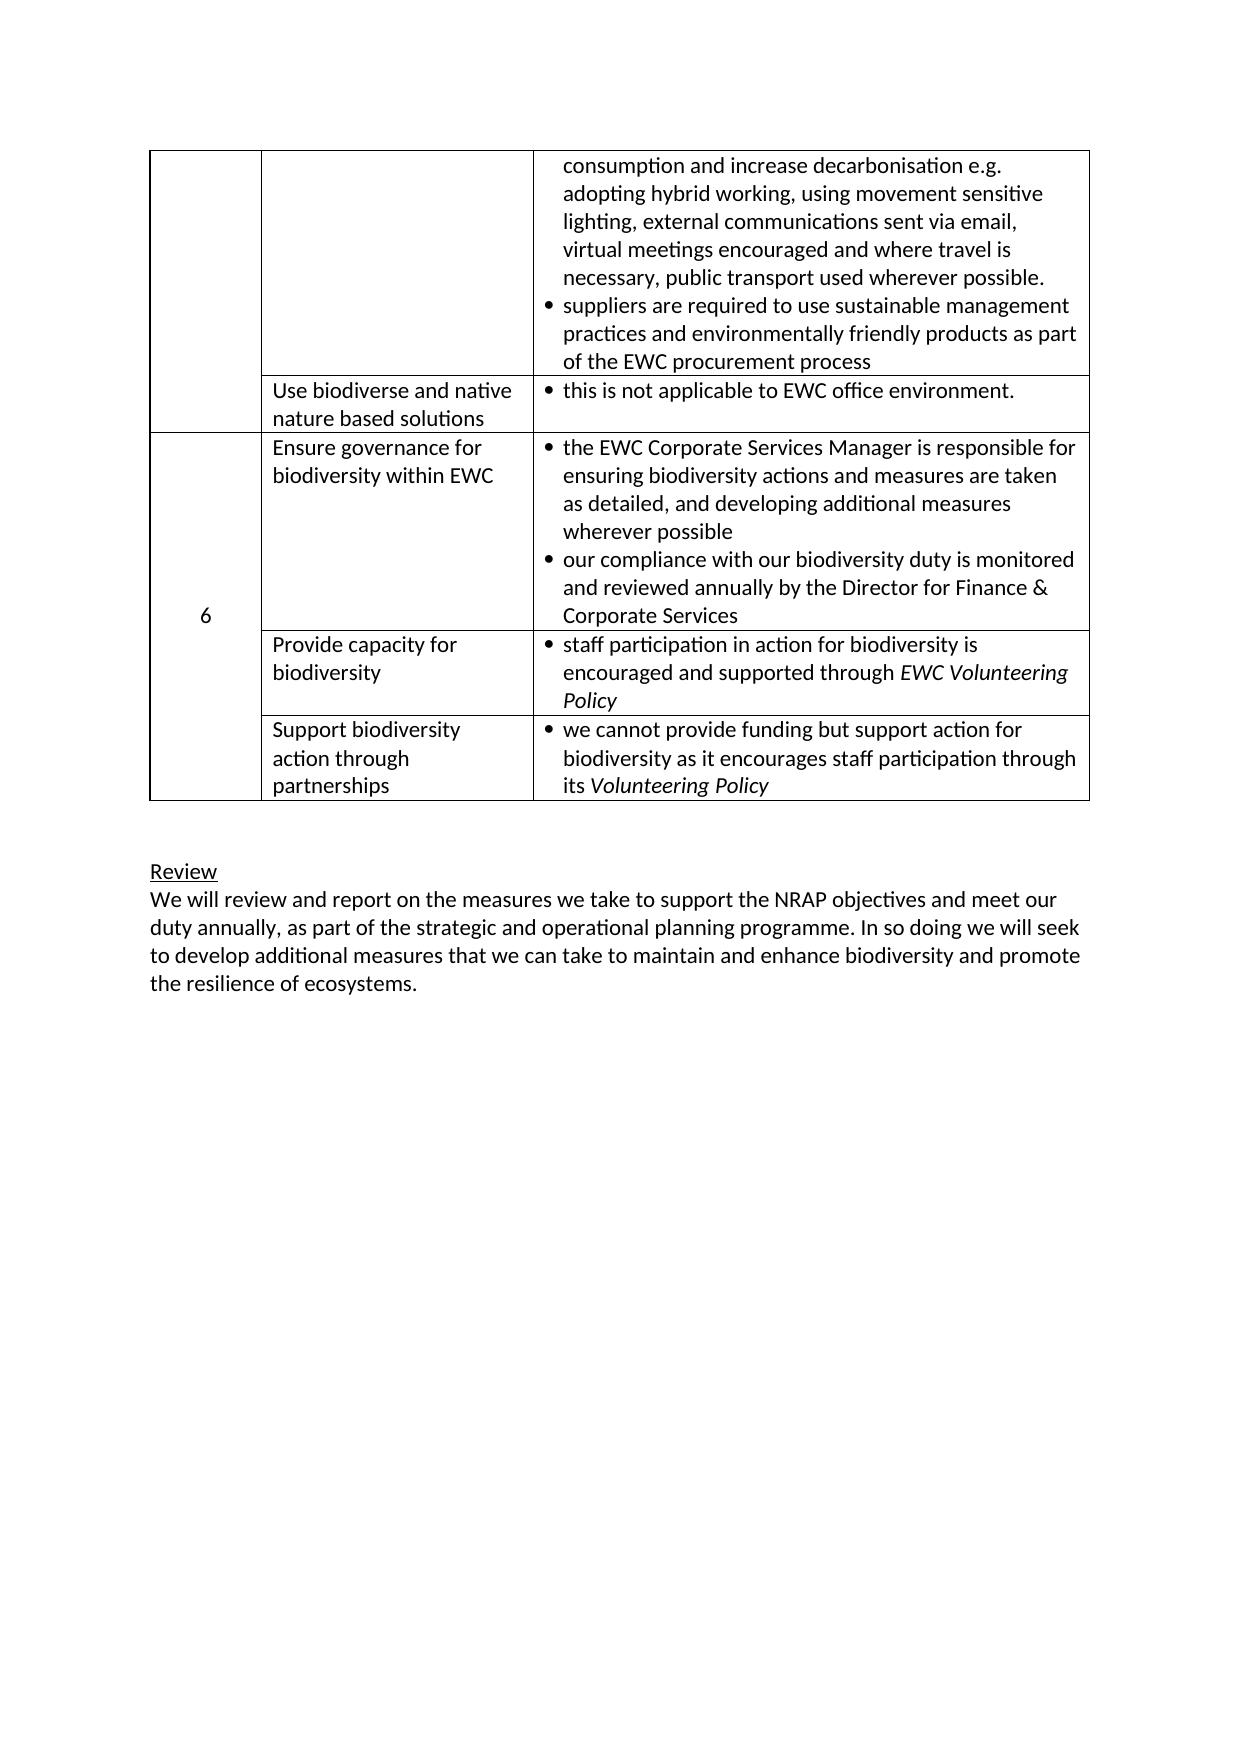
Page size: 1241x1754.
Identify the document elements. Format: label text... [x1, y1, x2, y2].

table_cell Ensure governance for biodiversity within EWC [262, 433, 533, 629]
text Review [150, 857, 1090, 885]
table_cell [151, 151, 261, 432]
table_cell Support biodiversity action through partnerships [262, 716, 533, 800]
table_cell Provide capacity for biodiversity [262, 631, 533, 714]
table_cell this is not applicable to EWC office environment. [534, 376, 1089, 432]
table_cell the EWC Corporate Services Manager is responsible for ensuring biodiversity actions and measures are taken as detailed, and developing additional measures wherever possible our compliance with our biodiversity duty is monitored and reviewed annually by the Director for Finance & Corporate Services [534, 433, 1089, 629]
table_cell [262, 151, 533, 375]
table_cell staff participation in action for biodiversity is encouraged and supported through EWC Volunteering Policy [534, 631, 1089, 714]
table_cell consumption and increase decarbonisation e.g. adopting hybrid working, using movement sensitive lighting, external communications sent via email, virtual meetings encouraged and where travel is necessary, public transport used wherever possible. suppliers are required to use sustainable management practices and environmentally friendly products as part of the EWC procurement process [534, 151, 1089, 375]
table_cell we cannot provide funding but support action for biodiversity as it encourages staff participation through its Volunteering Policy [534, 716, 1089, 800]
table_cell 6 [151, 433, 261, 800]
text We will review and report on the measures we take to support the NRAP objectives and meet our duty annually, as part of the strategic and operational planning programme. In so doing we will seek to develop additional measures that we can take to maintain and enhance biodiversity and promote the resilience of ecosystems. [150, 885, 1090, 997]
table_cell Use biodiverse and native nature based solutions [262, 376, 533, 432]
